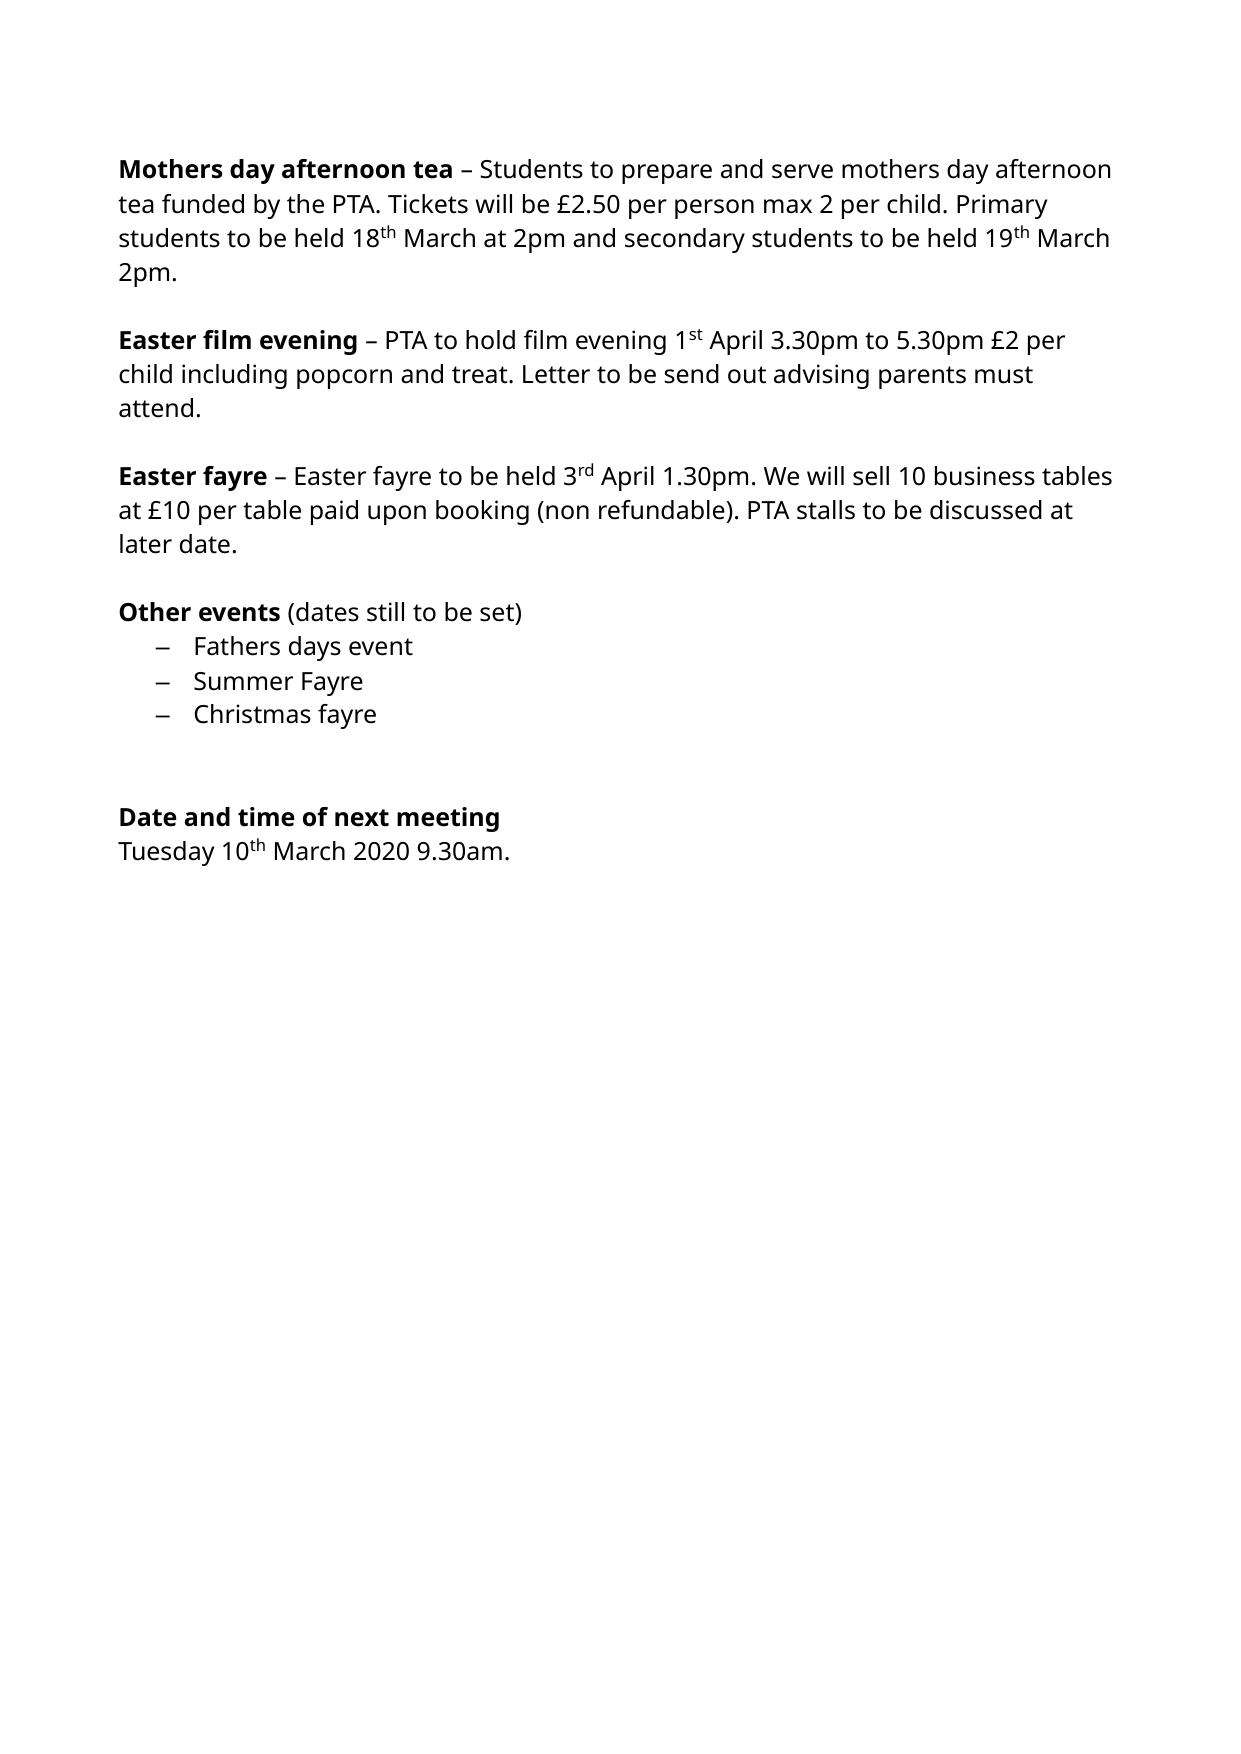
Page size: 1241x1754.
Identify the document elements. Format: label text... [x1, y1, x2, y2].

list Christmas fayre [156, 697, 1122, 731]
text Easter film evening – PTA to hold film evening 1st April 3.30pm to 5.30pm £2 per child including popcorn and treat. Letter to be send out advising parents must attend. [118, 322, 1122, 425]
text Tuesday 10th March 2020 9.30am. [118, 833, 1122, 867]
text Mothers day afternoon tea – Students to prepare and serve mothers day afternoon tea funded by the PTA. Tickets will be £2.50 per person max 2 per child. Primary students to be held 18th March at 2pm and secondary students to be held 19th March 2pm. [118, 152, 1122, 288]
list Summer Fayre [156, 663, 1122, 697]
text Date and time of next meeting [118, 799, 1122, 833]
text Other events (dates still to be set) [118, 595, 1122, 629]
list Fathers days event [156, 629, 1122, 663]
text Easter fayre – Easter fayre to be held 3rd April 1.30pm. We will sell 10 business tables at £10 per table paid upon booking (non refundable). PTA stalls to be discussed at later date. [118, 459, 1122, 561]
